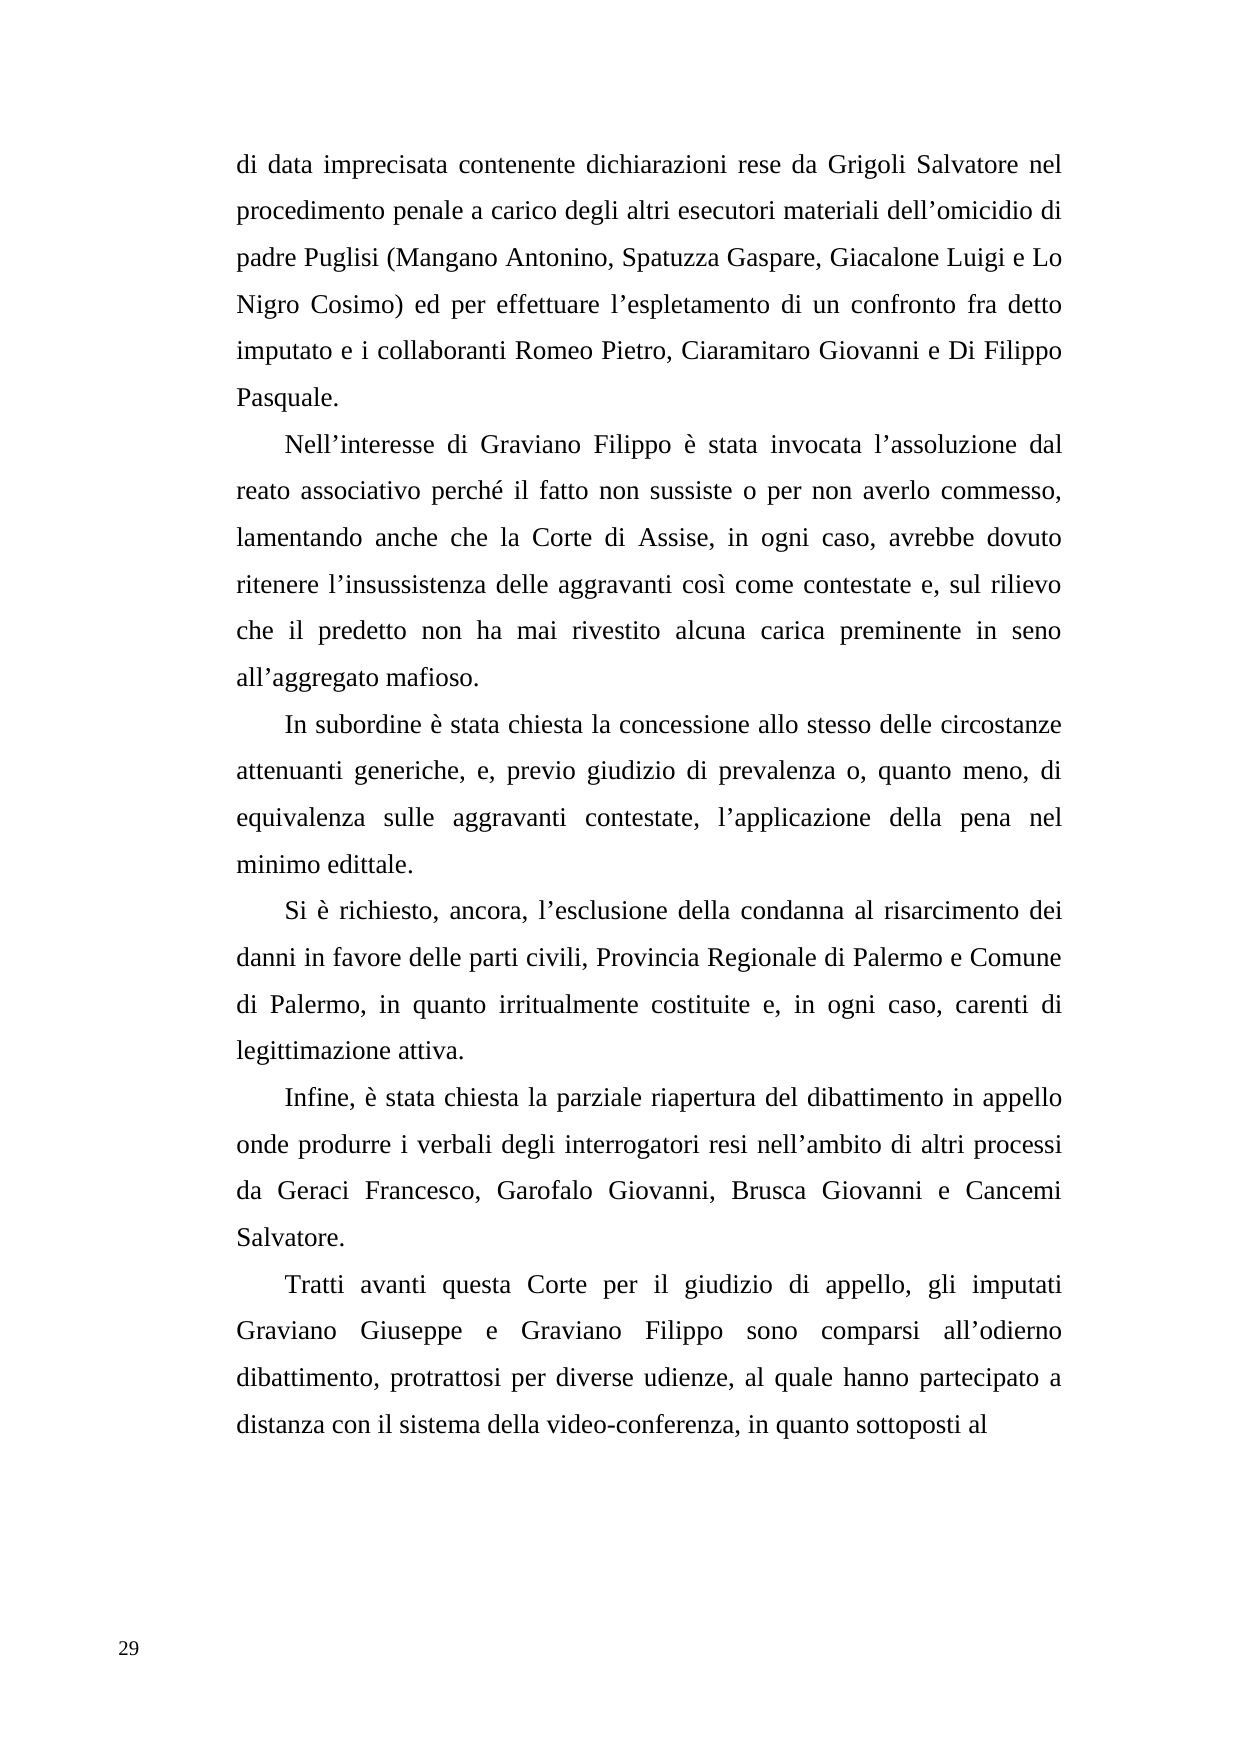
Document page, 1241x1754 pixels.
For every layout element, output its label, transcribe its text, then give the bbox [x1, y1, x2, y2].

text Infine, è stata chiesta la parziale riapertura del dibattimento in appello onde produrre i verbali degli interrogatori resi nell’ambito di altri processi da Geraci Francesco, Garofalo Giovanni, Brusca Giovanni e Cancemi Salvatore. [236, 1081, 1063, 1252]
text In subordine è stata chiesta la concessione allo stesso delle circostanze attenuanti generiche, e, previo giudizio di prevalenza o, quanto meno, di equivalenza sulle aggravanti contestate, l’applicazione della pena nel minimo edittale. [236, 708, 1063, 879]
text di data imprecisata contenente dichiarazioni rese da Grigoli Salvatore nel procedimento penale a carico degli altri esecutori materiali dell’omicidio di padre Puglisi (Mangano Antonino, Spatuzza Gaspare, Giacalone Luigi e Lo Nigro Cosimo) ed per effettuare l’espletamento di un confronto fra detto imputato e i collaboranti Romeo Pietro, Ciaramitaro Giovanni e Di Filippo Pasquale. [236, 148, 1063, 412]
text Nell’interesse di Graviano Filippo è stata invocata l’assoluzione dal reato associativo perché il fatto non sussiste o per non averlo commesso, lamentando anche che la Corte di Assise, in ogni caso, avrebbe dovuto ritenere l’insussistenza delle aggravanti così come contestate e, sul rilievo che il predetto non ha mai rivestito alcuna carica preminente in seno all’aggregato mafioso. [236, 428, 1063, 692]
text Tratti avanti questa Corte per il giudizio di appello, gli imputati Graviano Giuseppe e Graviano Filippo sono comparsi all’odierno dibattimento, protrattosi per diverse udienze, al quale hanno partecipato a distanza con il sistema della video-conferenza, in quanto sottoposti al [236, 1268, 1063, 1439]
text Si è richiesto, ancora, l’esclusione della condanna al risarcimento dei danni in favore delle parti civili, Provincia Regionale di Palermo e Comune di Palermo, in quanto irritualmente costituite e, in ogni caso, carenti di legittimazione attiva. [236, 894, 1063, 1066]
